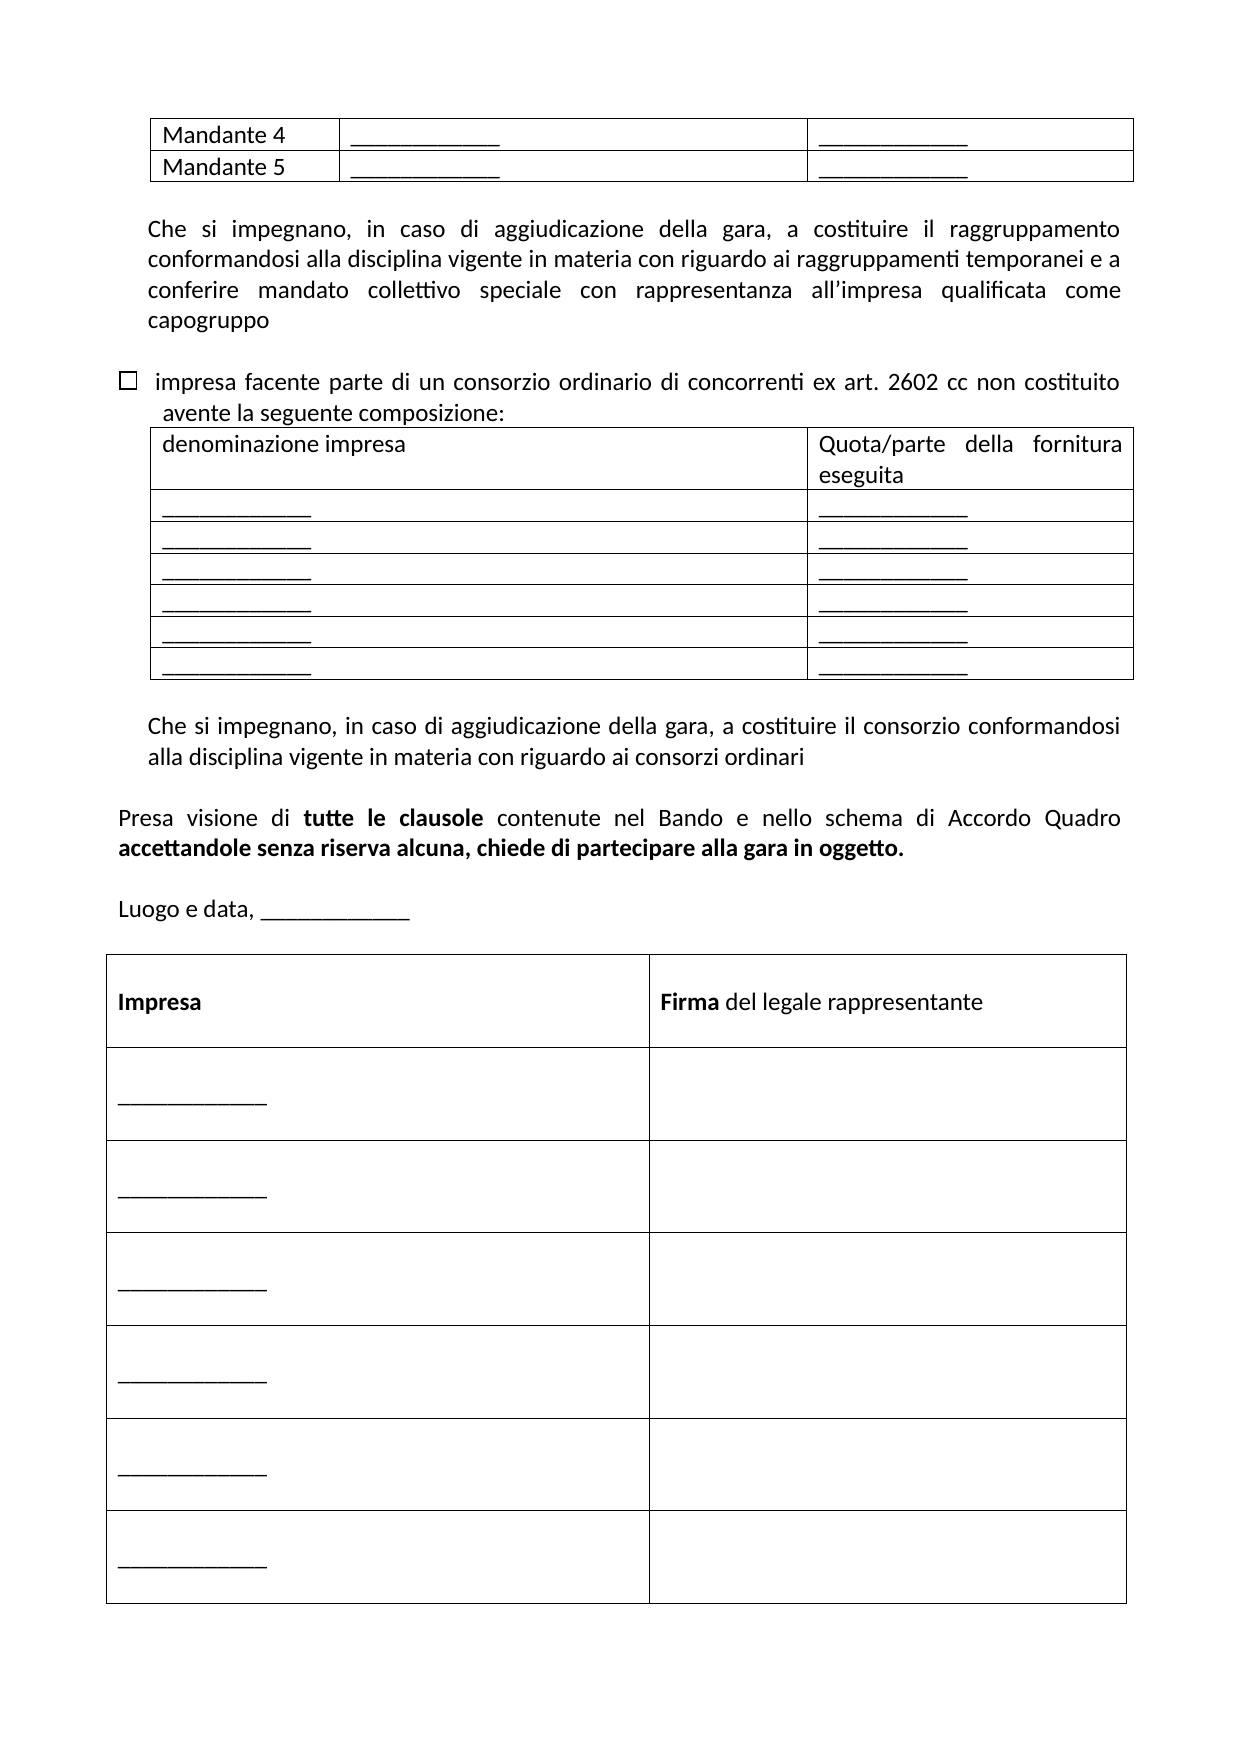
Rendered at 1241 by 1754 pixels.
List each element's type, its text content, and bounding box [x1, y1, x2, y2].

table_cell ____________ [107, 1419, 649, 1510]
table_cell ____________ [808, 119, 1133, 150]
text Luogo e data, ____________ [118, 893, 1122, 924]
table_cell ____________ [340, 151, 807, 181]
text Presa visione di tutte le clausole contenute nel Bando e nello schema di Accordo Quadro accettandole senza riserva alcuna, chiede di partecipare alla gara in oggetto. [118, 802, 1122, 863]
text Che si impegnano, in caso di aggiudicazione della gara, a costituire il consorzio conformandosi alla disciplina vigente in materia con riguardo ai consorzi ordinari [148, 710, 1122, 771]
table_cell [650, 1141, 1126, 1232]
table_cell ____________ [808, 648, 1133, 679]
table_cell ____________ [107, 1048, 649, 1139]
table_cell ____________ [151, 554, 807, 584]
table_cell [650, 1233, 1126, 1325]
table_cell [650, 1419, 1126, 1510]
table_cell ____________ [808, 522, 1133, 552]
table_cell ____________ [808, 490, 1133, 521]
table_cell ____________ [107, 1141, 649, 1232]
table_cell [650, 1048, 1126, 1139]
table_header Quota/parte della fornitura eseguita [808, 428, 1133, 489]
table_header Firma del legale rappresentante [650, 955, 1126, 1047]
text impresa facente parte di un consorzio ordinario di concorrenti ex art. 2602 cc non costituito avente la seguente composizione: [118, 365, 1122, 427]
table_cell ____________ [151, 648, 807, 679]
table_cell ____________ [151, 522, 807, 552]
table_cell ____________ [107, 1511, 649, 1603]
table_header denominazione impresa [151, 428, 807, 489]
table_cell ____________ [808, 554, 1133, 584]
table_cell ____________ [340, 119, 807, 150]
text Che si impegnano, in caso di aggiudicazione della gara, a costituire il raggruppamento conformandosi alla disciplina vigente in materia con riguardo ai raggruppamenti temporanei e a conferire mandato collettivo speciale con rappresentanza all’impresa qualificata come capogruppo [148, 213, 1122, 335]
table_header Impresa [107, 955, 649, 1047]
table_cell ____________ [808, 617, 1133, 647]
table_cell Mandante 5 [151, 151, 339, 181]
table_cell ____________ [808, 151, 1133, 181]
table_cell ____________ [107, 1233, 649, 1325]
table_cell Mandante 4 [151, 119, 339, 150]
table_cell ____________ [151, 617, 807, 647]
table_cell [650, 1326, 1126, 1417]
table_cell ____________ [107, 1326, 649, 1417]
table_cell ____________ [151, 490, 807, 521]
table_cell [650, 1511, 1126, 1603]
table_cell ____________ [808, 585, 1133, 616]
table_cell ____________ [151, 585, 807, 616]
